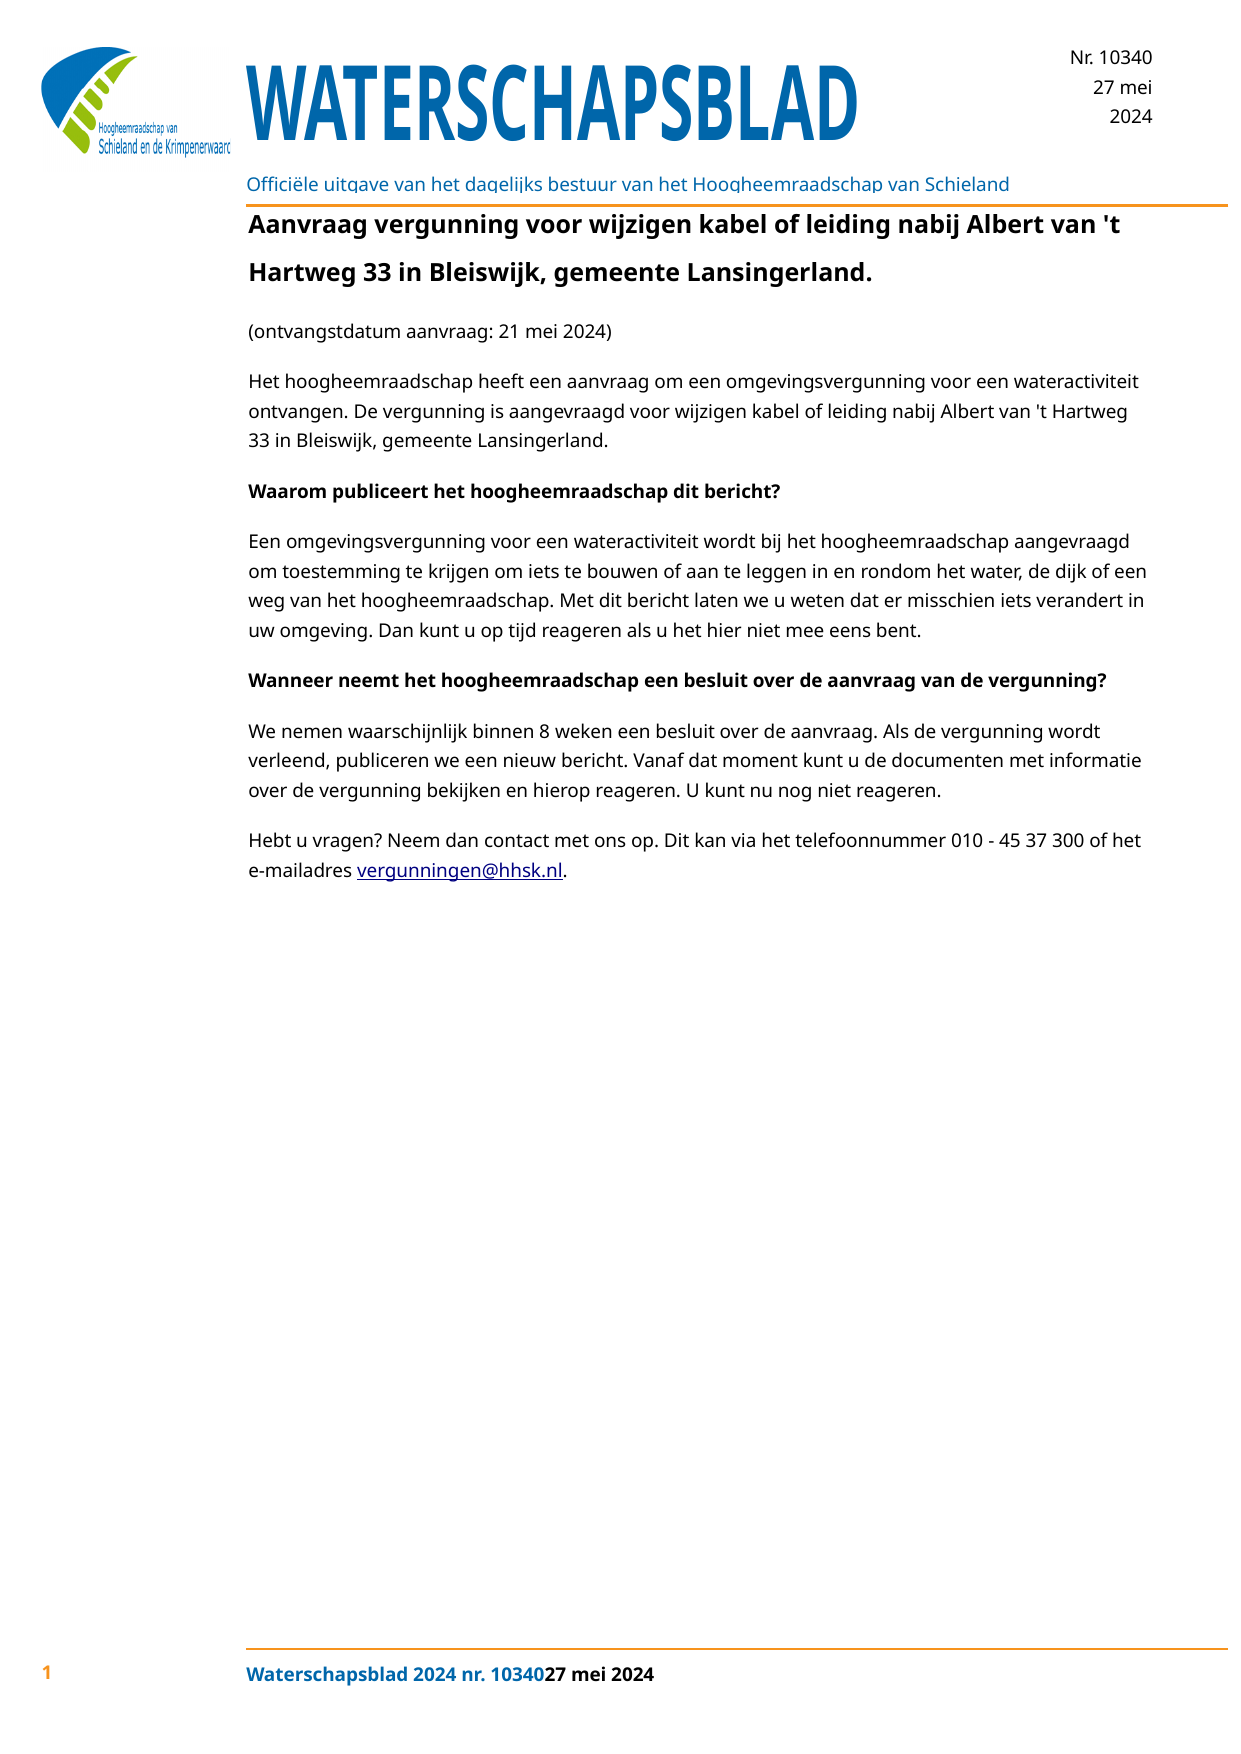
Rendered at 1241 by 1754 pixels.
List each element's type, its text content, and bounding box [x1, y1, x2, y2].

text Een omgevingsvergunning voor een wateractiviteit wordt bij het hoogheemraadschap aangevraagd om toestemming te krijgen om iets te bouwen of aan te leggen in en rondom het water, de dijk of een weg van het hoogheemraadschap. Met dit bericht laten we u weten dat er misschien iets verandert in uw omgeving. Dan kunt u op tijd reageren als u het hier niet mee eens bent. [248, 528, 1152, 643]
text Wanneer neemt het hoogheemraadschap een besluit over de aanvraag van de vergunning? [248, 667, 1152, 693]
text Hebt u vragen? Neem dan contact met ons op. Dit kan via het telefoonnummer 010 - 45 37 300 of het e-mailadres vergunningen@hhsk.nl. [248, 827, 1152, 883]
text (ontvangstdatum aanvraag: 21 mei 2024) [248, 318, 1152, 344]
text Het hoogheemraadschap heeft een aanvraag om een omgevingsvergunning voor een wateractiviteit ontvangen. De vergunning is aangevraagd voor wijzigen kabel of leiding nabij Albert van 't Hartweg 33 in Bleiswijk, gemeente Lansingerland. [248, 368, 1152, 453]
text Waarom publiceert het hoogheemraadschap dit bericht? [248, 478, 1152, 504]
picture [41, 47, 231, 172]
text Aanvraag vergunning voor wijzigen kabel of leiding nabij Albert van 't Hartweg 33 in Bleiswijk, gemeente Lansingerland. [248, 207, 1152, 288]
text We nemen waarschijnlijk binnen 8 weken een besluit over de aanvraag. Als de vergunning wordt verleend, publiceren we een nieuw bericht. Vanaf dat moment kunt u de documenten met informatie over de vergunning bekijken en hierop reageren. U kunt nu nog niet reageren. [248, 718, 1152, 803]
